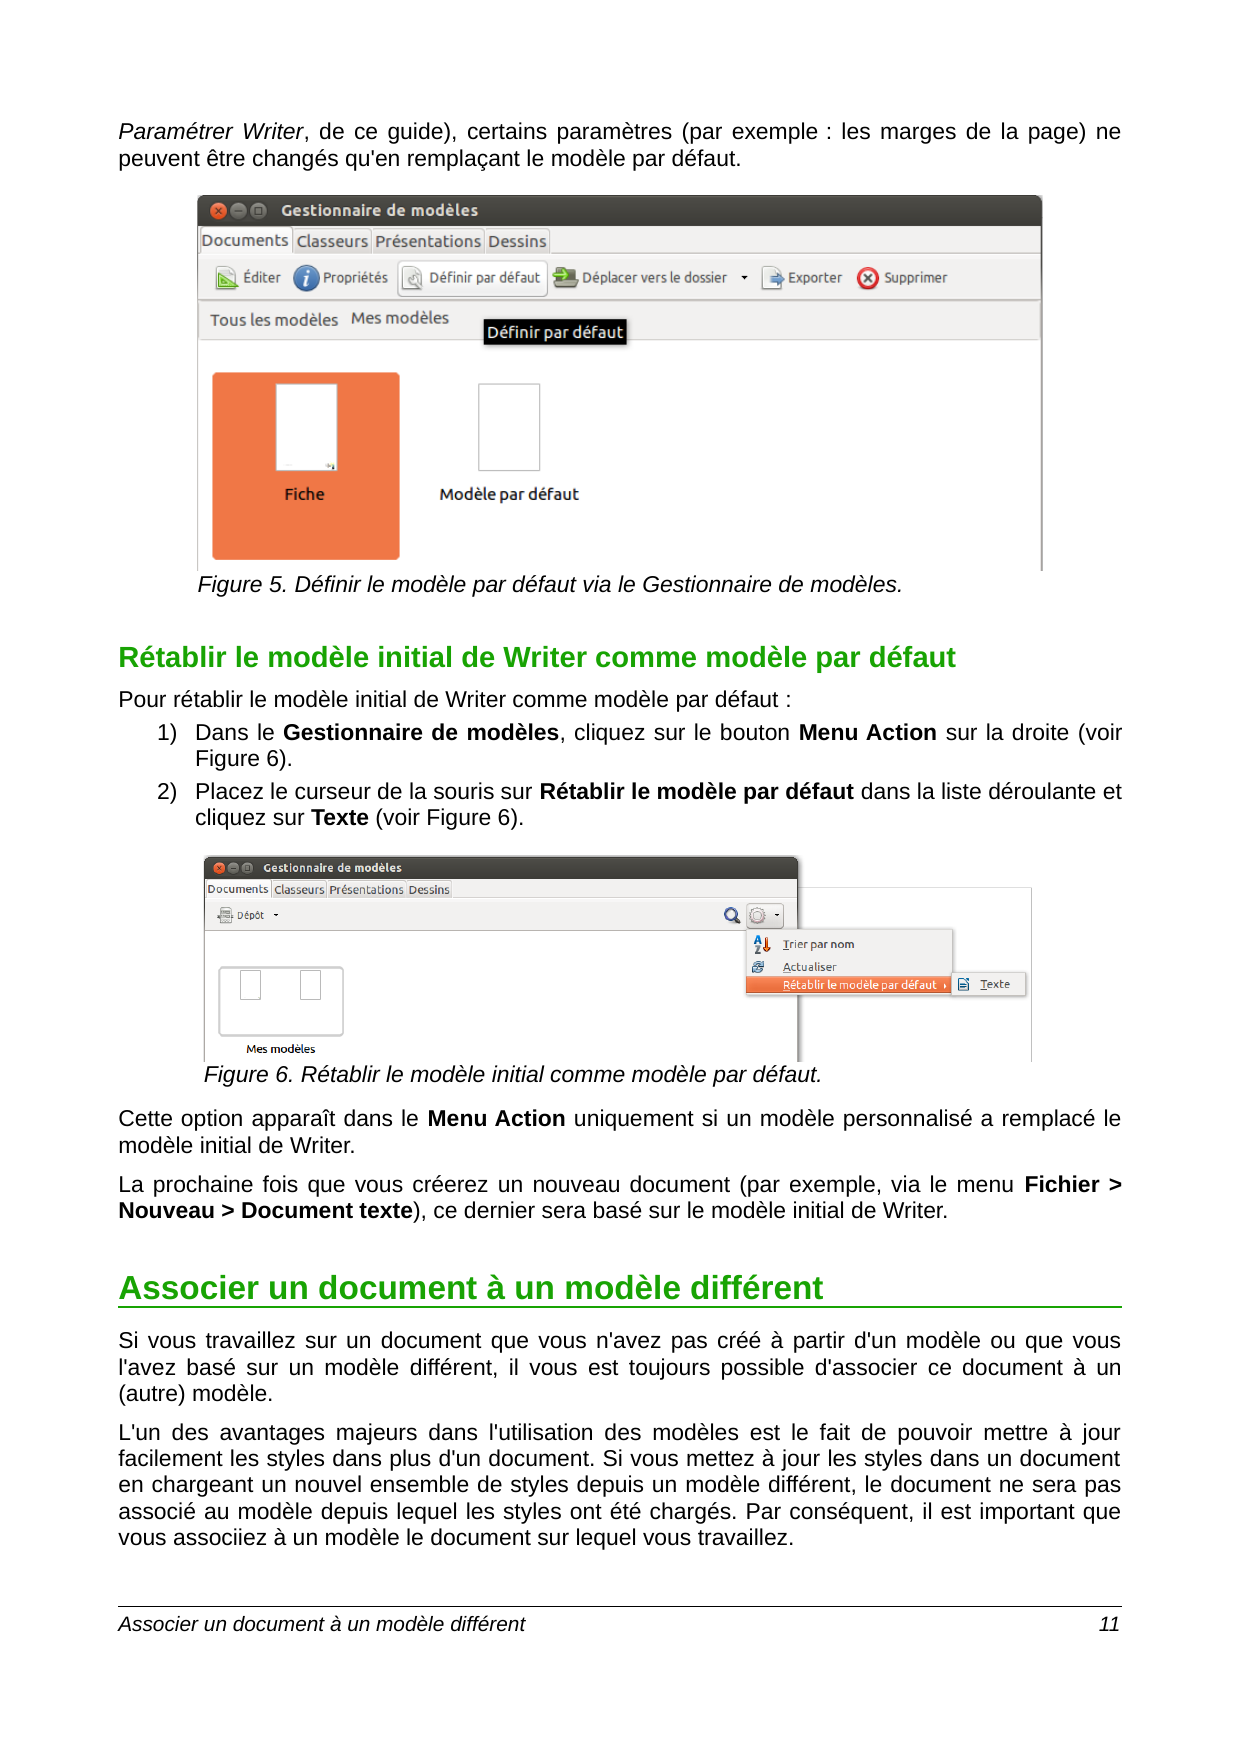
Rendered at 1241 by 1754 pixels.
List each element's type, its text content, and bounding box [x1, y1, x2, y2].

list Pour rétablir le modèle initial de Writer comme modèle par défaut : [118, 686, 1122, 712]
text La prochaine fois que vous créerez un nouveau document (par exemple, via le menu Fichier > Nouveau > Document texte), ce dernier sera basé sur le modèle initial de Writer. [118, 1171, 1122, 1223]
subtitle Associer un document à un modèle différent [118, 1268, 1122, 1306]
text Paramétrer Writer, de ce guide), certains paramètres (par exemple : les marges de la page) ne peuvent être changés qu'en remplaçant le modèle par défaut. [118, 118, 1122, 171]
text Si vous travaillez sur un document que vous n'avez pas créé à partir d'un modèle ou que vous l'avez basé sur un modèle différent, il vous est toujours possible d'associer ce document à un (autre) modèle. [118, 1327, 1122, 1406]
text Figure 6. Rétablir le modèle initial comme modèle par défaut. [204, 1062, 1037, 1088]
subtitle Rétablir le modèle initial de Writer comme modèle par défaut [118, 640, 1122, 674]
picture [203, 855, 1037, 1062]
text Cette option apparaît dans le Menu Action uniquement si un modèle personnalisé a remplacé le modèle initial de Writer. [118, 1105, 1122, 1158]
text L'un des avantages majeurs dans l'utilisation des modèles est le fait de pouvoir mettre à jour facilement les styles dans plus d'un document. Si vous mettez à jour les styles dans un document en chargeant un nouvel ensemble de styles depuis un modèle différent, le document ne sera pas associé au modèle depuis lequel les styles ont été chargés. Par conséquent, il est important que vous associiez à un modèle le document sur lequel vous travaillez. [118, 1419, 1122, 1550]
picture [197, 195, 1043, 571]
list Placez le curseur de la souris sur Rétablir le modèle par défaut dans la liste déroulante et cliquez sur Texte (voir Figure 6). [177, 778, 1122, 831]
list Dans le Gestionnaire de modèles, cliquez sur le bouton Menu Action sur la droite (voir Figure 6). [177, 719, 1122, 772]
text Figure 5. Définir le modèle par défaut via le Gestionnaire de modèles. [197, 571, 1043, 597]
